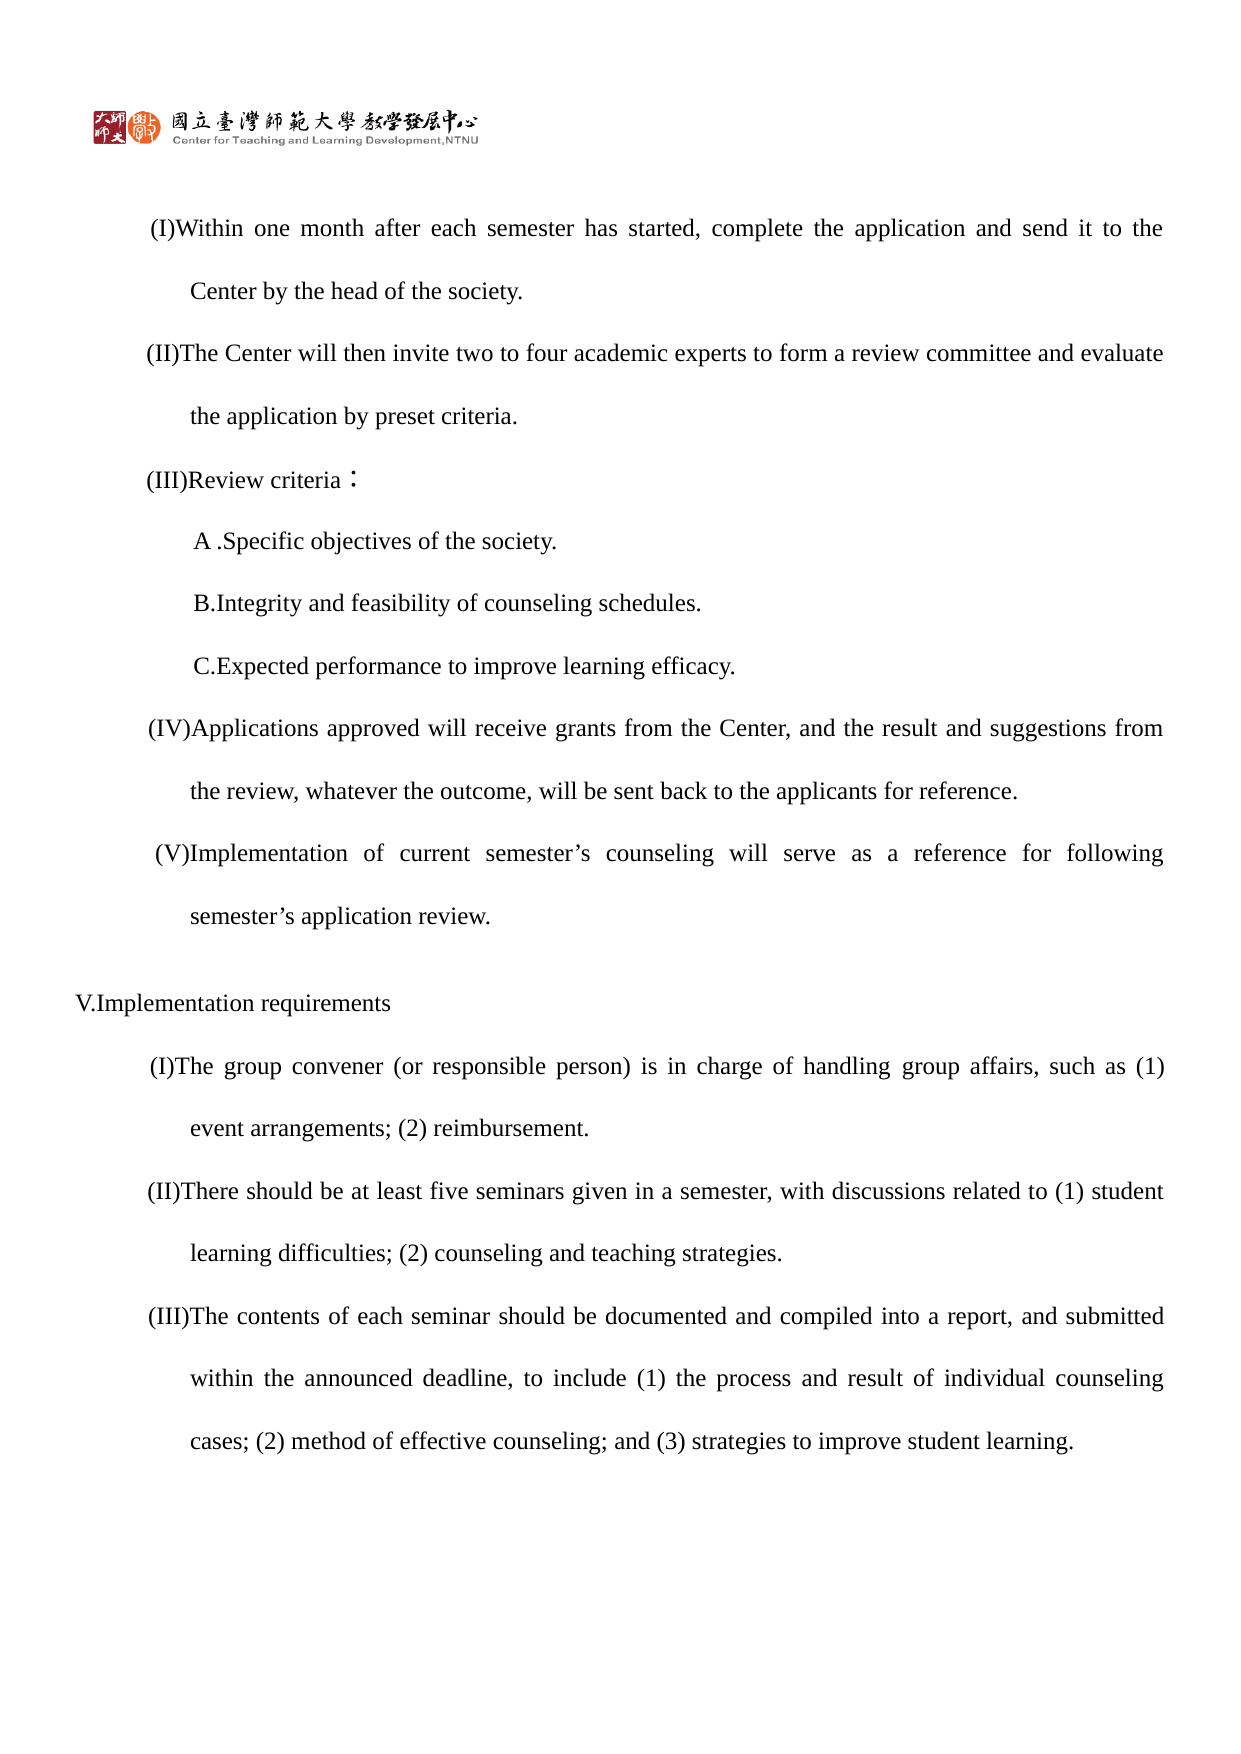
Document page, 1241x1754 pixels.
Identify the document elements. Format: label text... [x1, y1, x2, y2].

text (III)The contents of each seminar should be documented and compiled into a report, and submitted within the announced deadline, to include (1) the process and result of individual counseling cases; (2) method of effective counseling; and (3) strategies to improve student learning. [140, 1273, 1165, 1461]
text (II)The Center will then invite two to four academic experts to form a review committee and evaluate the application by preset criteria. [140, 311, 1165, 436]
text B.Integrity and feasibility of counseling schedules. [193, 561, 1165, 623]
text C.Expected performance to improve learning efficacy. [193, 623, 1165, 686]
text (IV)Applications approved will receive grants from the Center, and the result and suggestions from the review, whatever the outcome, will be sent back to the applicants for reference. [140, 686, 1165, 811]
text (I)The group convener (or responsible person) is in charge of handling group affairs, such as (1) event arrangements; (2) reimbursement. [140, 1023, 1165, 1148]
text V.Implementation requirements [75, 961, 1165, 1023]
text (V)Implementation of current semester’s counseling will serve as a reference for following semester’s application review. [140, 811, 1165, 936]
text A .Specific objectives of the society. [193, 498, 1165, 561]
text (III)Review criteria： [140, 436, 1165, 498]
text (I)Within one month after each semester has started, complete the application and send it to the Center by the head of the society. [140, 186, 1165, 311]
text (II)There should be at least five seminars given in a semester, with discussions related to (1) student learning difficulties; (2) counseling and teaching strategies. [140, 1148, 1165, 1273]
